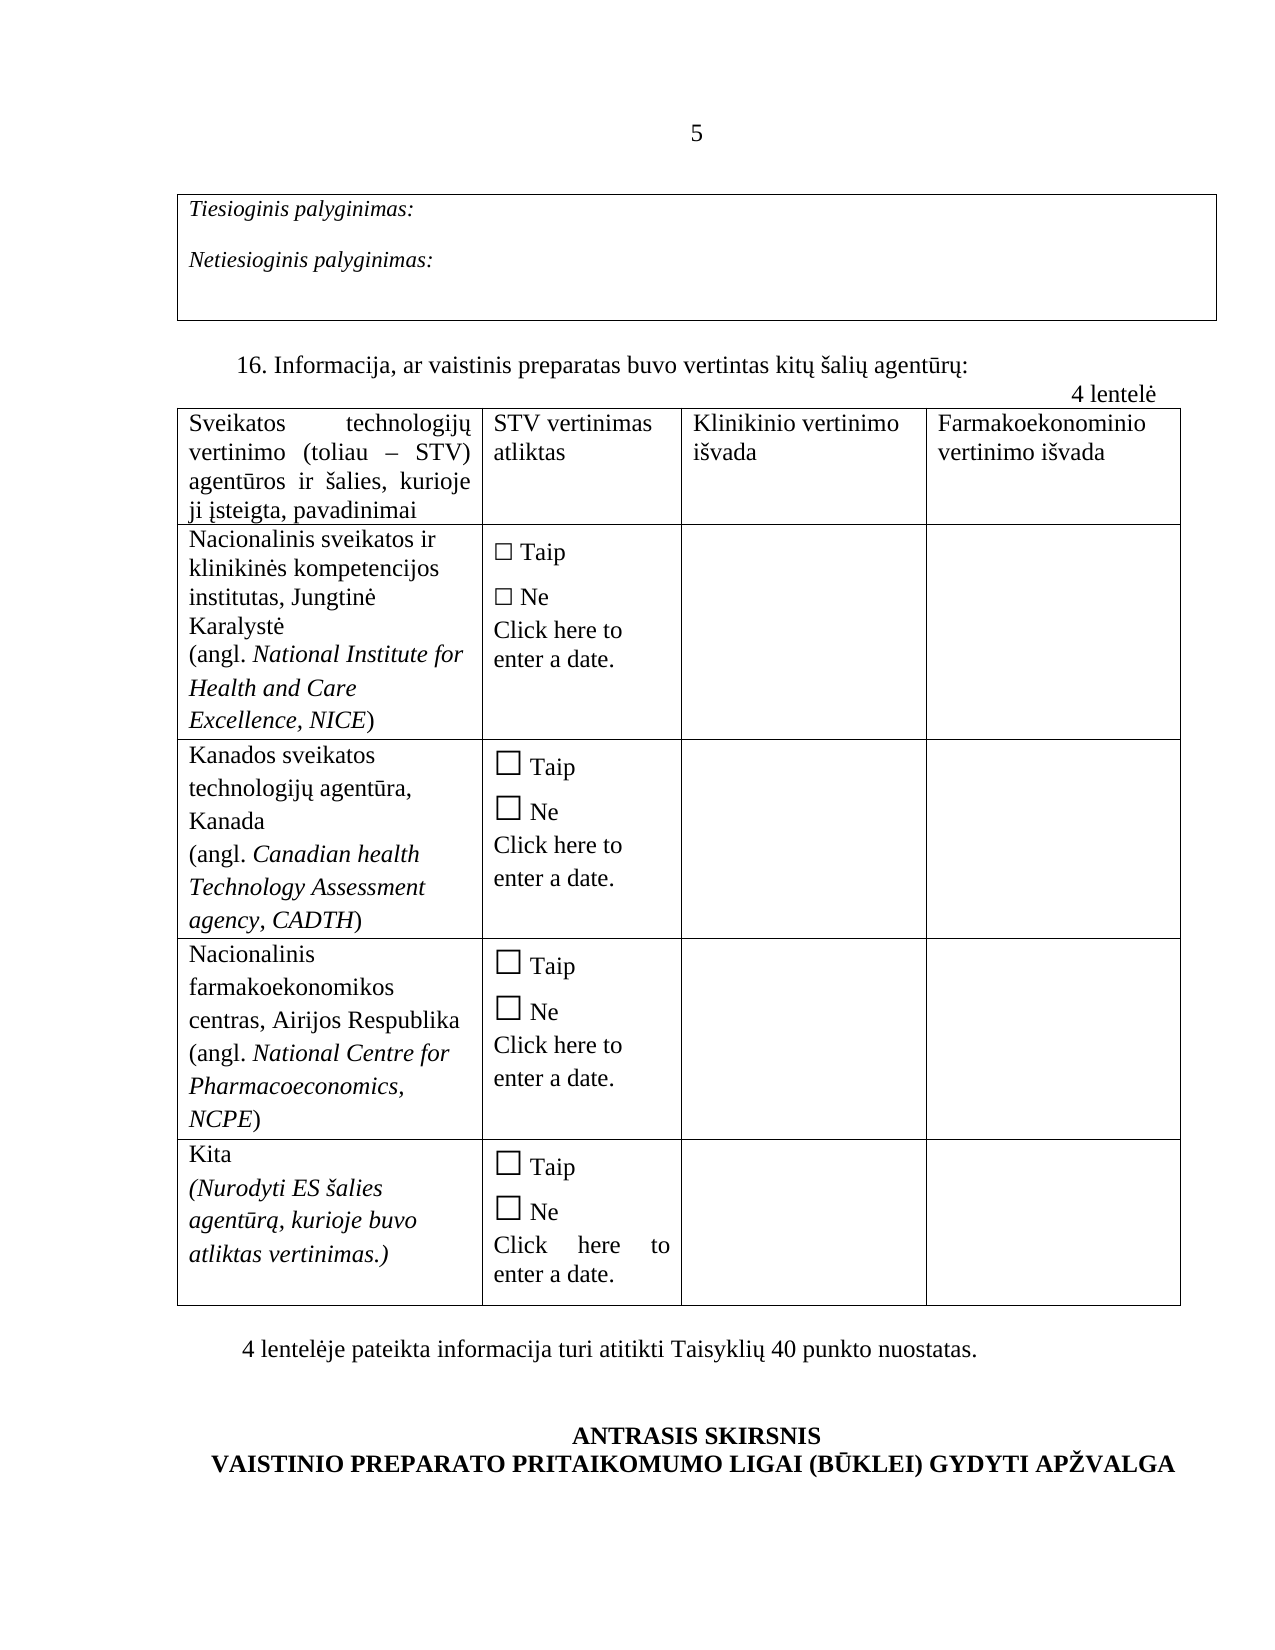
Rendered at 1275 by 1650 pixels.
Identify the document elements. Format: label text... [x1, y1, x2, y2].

table_cell [927, 525, 1180, 739]
table_cell [927, 939, 1180, 1138]
table_cell [682, 1140, 926, 1305]
table_cell Kita (Nurodyti ES šalies agentūrą, kurioje buvo atliktas vertinimas.) [178, 1140, 482, 1305]
table_cell ☐ Taip ☐ Ne Click here to enter a date. [483, 939, 681, 1138]
table_header Sveikatos technologijų vertinimo (toliau – STV) agentūros ir šalies, kurioje ji įsteigta, pavadinimai [178, 409, 482, 523]
table_cell ☐ Taip ☐ Ne Click here to enter a date. [483, 525, 681, 739]
text VAISTINIO PREPARATO PRITAIKOMUMO LIGAI (BŪKLEI) GYDYTI APŽVALGA [177, 1449, 1216, 1478]
text 4 lentelėje pateikta informacija turi atitikti Taisyklių 40 punkto nuostatas. [177, 1334, 1216, 1363]
table_cell ☐ Taip ☐ Ne Click here to enter a date. [483, 1140, 681, 1305]
table_cell [682, 525, 926, 739]
table_header Farmakoekonominio vertinimo išvada [927, 409, 1180, 523]
table_cell [682, 740, 926, 938]
table_cell [927, 740, 1180, 938]
table_header STV vertinimas atliktas [483, 409, 681, 523]
table_cell Nacionalinis farmakoekonomikos centras, Airijos Respublika (angl. National Centre for Pharmacoeconomics, NCPE) [178, 939, 482, 1138]
table_cell ☐ Taip ☐ Ne Click here to enter a date. [483, 740, 681, 938]
table_cell [682, 939, 926, 1138]
text 16. Informacija, ar vaistinis preparatas buvo vertintas kitų šalių agentūrų: [236, 350, 1216, 379]
table_cell [927, 1140, 1180, 1305]
table_cell Kanados sveikatos technologijų agentūra, Kanada (angl. Canadian health Technology Assessment agency, CADTH) [178, 740, 482, 938]
table_cell Nacionalinis sveikatos ir klinikinės kompetencijos institutas, Jungtinė Karalystė (angl. National Institute for Health and Care Excellence, NICE) [178, 525, 482, 739]
table_header Klinikinio vertinimo išvada [682, 409, 926, 523]
text 4 lentelė [244, 379, 1216, 407]
subtitle ANTRASIS SKIRSNIS [177, 1421, 1216, 1449]
table_header Tiesioginis palyginimas: Netiesioginis palyginimas: [178, 195, 1216, 320]
